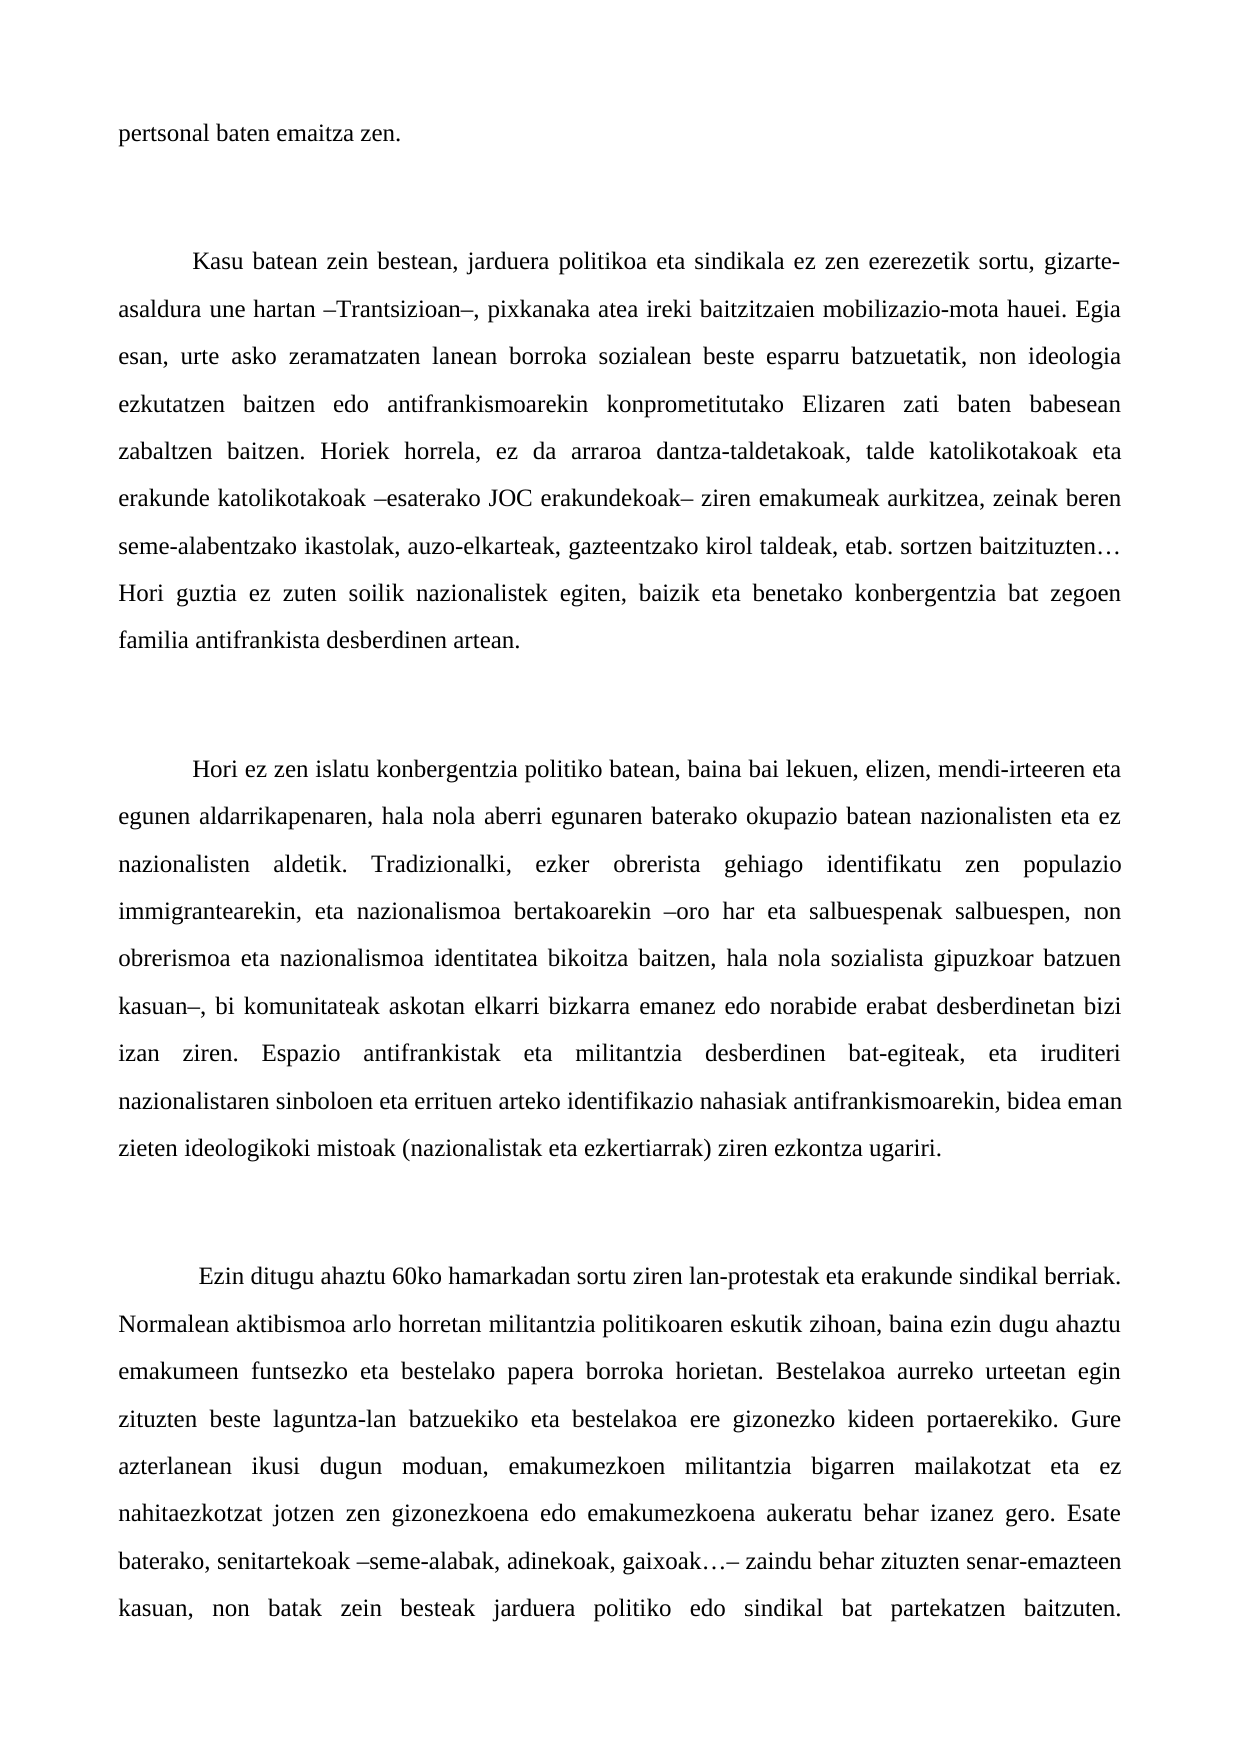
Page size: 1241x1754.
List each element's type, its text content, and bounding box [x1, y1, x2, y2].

text Ezin ditugu ahaztu 60ko hamarkadan sortu ziren lan-protestak eta erakunde sindikal berriak. Normalean aktibismoa arlo horretan militantzia politikoaren eskutik zihoan, baina ezin dugu ahaztu emakumeen funtsezko eta bestelako papera borroka horietan. Bestelakoa aurreko urteetan egin zituzten beste laguntza-lan batzuekiko eta bestelakoa ere gizonezko kideen portaerekiko. Gure azterlanean ikusi dugun moduan, emakumezkoen militantzia bigarren mailakotzat eta ez nahitaezkotzat jotzen zen gizonezkoena edo emakumezkoena aukeratu behar izanez gero. Esate baterako, senitartekoak –seme-alabak, adinekoak, gaixoak…– zaindu behar zituzten senar-emazteen kasuan, non batak zein besteak jarduera politiko edo sindikal bat partekatzen baitzuten. [118, 1261, 1122, 1622]
text pertsonal baten emaitza zen. [118, 118, 1122, 147]
text Hori ez zen islatu konbergentzia politiko batean, baina bai lekuen, elizen, mendi-irteeren eta egunen aldarrikapenaren, hala nola aberri egunaren baterako okupazio batean nazionalisten eta ez nazionalisten aldetik. Tradizionalki, ezker obrerista gehiago identifikatu zen populazio immigrantearekin, eta nazionalismoa bertakoarekin –oro har eta salbuespenak salbuespen, non obrerismoa eta nazionalismoa identitatea bikoitza baitzen, hala nola sozialista gipuzkoar batzuen kasuan–, bi komunitateak askotan elkarri bizkarra emanez edo norabide erabat desberdinetan bizi izan ziren. Espazio antifrankistak eta militantzia desberdinen bat-egiteak, eta iruditeri nazionalistaren sinboloen eta errituen arteko identifikazio nahasiak antifrankismoarekin, bidea eman zieten ideologikoki mistoak (nazionalistak eta ezkertiarrak) ziren ezkontza ugariri. [118, 754, 1122, 1162]
text Kasu batean zein bestean, jarduera politikoa eta sindikala ez zen ezerezetik sortu, gizarte-asaldura une hartan –Trantsizioan–, pixkanaka atea ireki baitzitzaien mobilizazio-mota hauei. Egia esan, urte asko zeramatzaten lanean borroka sozialean beste esparru batzuetatik, non ideologia ezkutatzen baitzen edo antifrankismoarekin konprometitutako Elizaren zati baten babesean zabaltzen baitzen. Horiek horrela, ez da arraroa dantza-taldetakoak, talde katolikotakoak eta erakunde katolikotakoak –esaterako JOC erakundekoak– ziren emakumeak aurkitzea, zeinak beren seme-alabentzako ikastolak, auzo-elkarteak, gazteentzako kirol taldeak, etab. sortzen baitzituzten… Hori guztia ez zuten soilik nazionalistek egiten, baizik eta benetako konbergentzia bat zegoen familia antifrankista desberdinen artean. [118, 246, 1122, 654]
